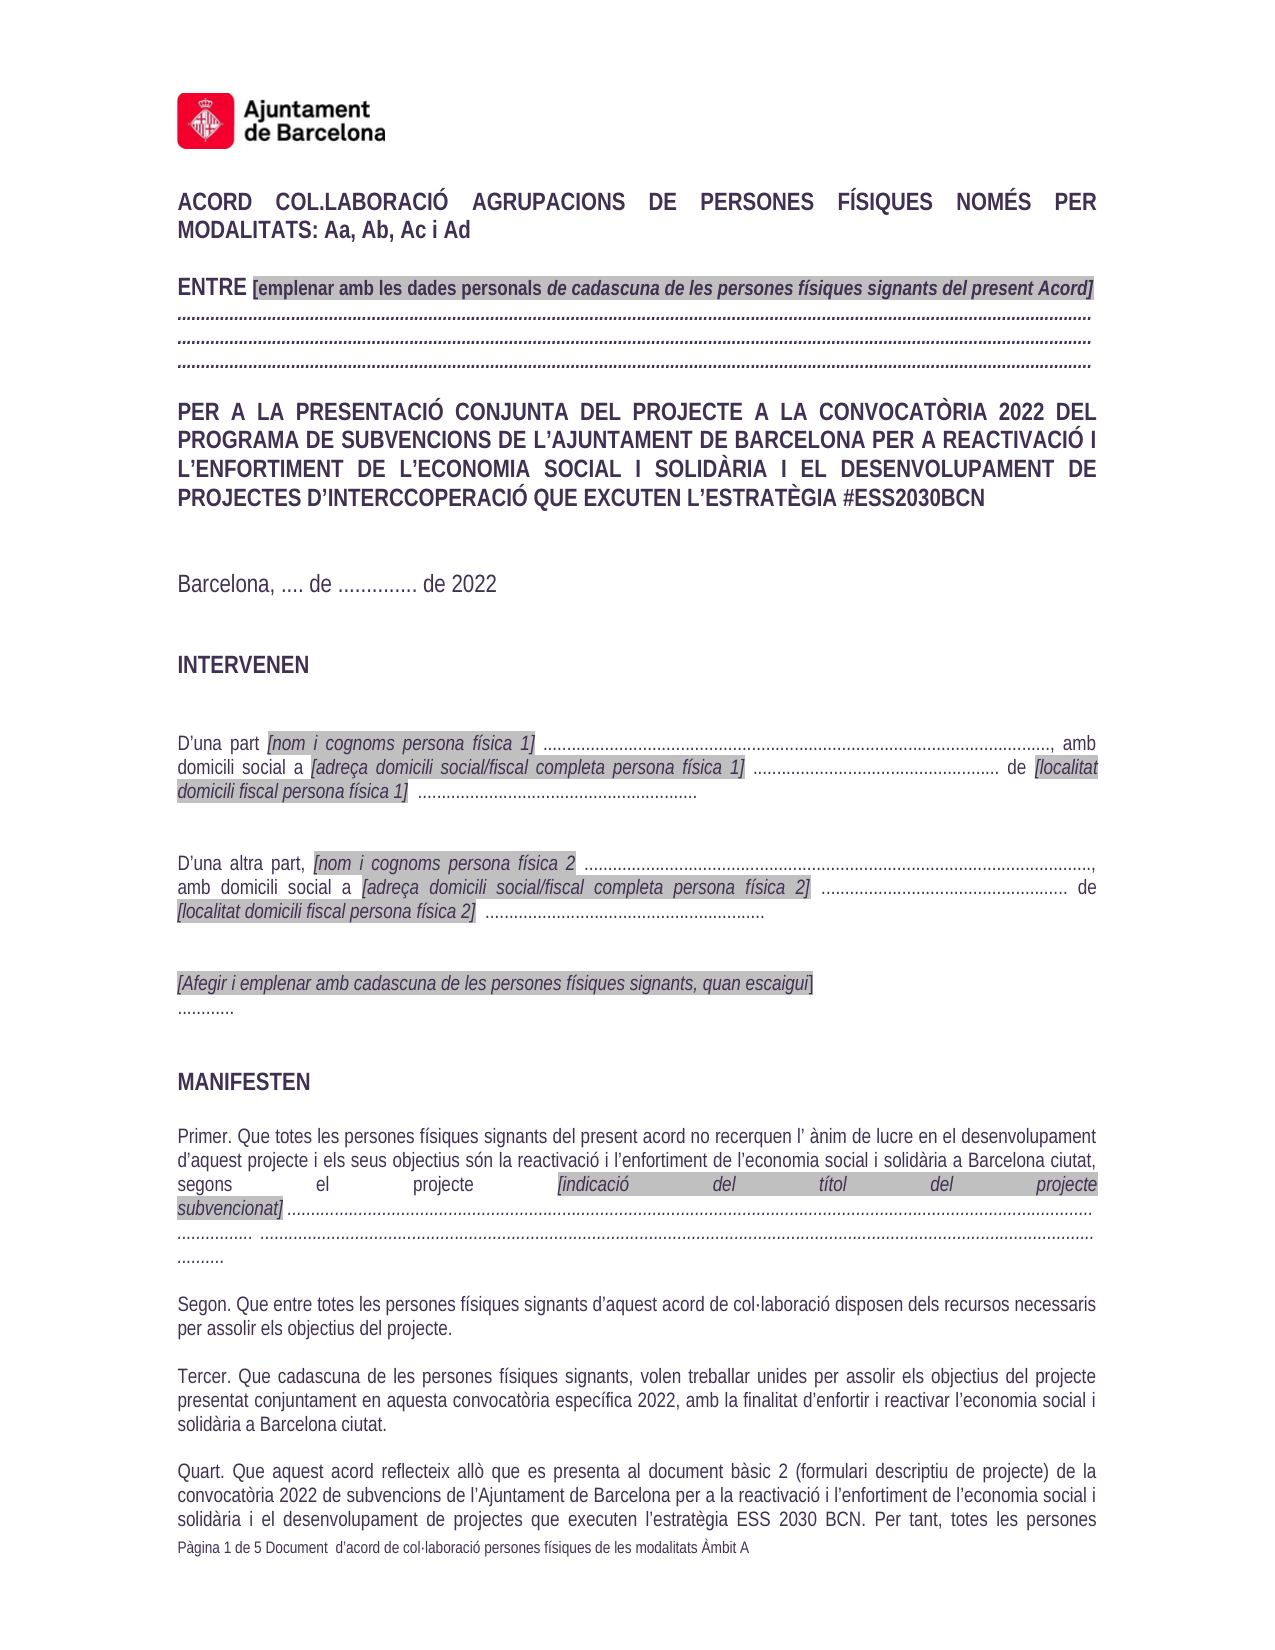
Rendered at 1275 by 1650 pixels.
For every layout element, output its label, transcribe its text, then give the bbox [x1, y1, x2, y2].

text Barcelona, .... de .............. de 2022 [177, 569, 1098, 597]
text Primer. Que totes les persones físiques signants del present acord no recerquen l’ ànim de lucre en el desenvolupament d’aquest projecte i els seus objectius són la reactivació i l’enfortiment de l’economia social i solidària a Barcelona ciutat, segons el projecte [indicació del títol del projecte subvencionat] .......................................................................................................................................................................................... .......................................................................................................................................................................................... [177, 1124, 1098, 1268]
text PER A LA PRESENTACIÓ CONJUNTA DEL PROJECTE A LA CONVOCATÒRIA 2022 DEL PROGRAMA DE SUBVENCIONS DE L’AJUNTAMENT DE BARCELONA PER A REACTIVACIÓ I L’ENFORTIMENT DE L’ECONOMIA SOCIAL I SOLIDÀRIA I EL DESENVOLUPAMENT DE PROJECTES D’INTERCCOPERACIÓ QUE EXCUTEN L’ESTRATÈGIA #ESS2030BCN [177, 397, 1098, 511]
text Tercer. Que cadascuna de les persones físiques signants, volen treballar unides per assolir els objectius del projecte presentat conjuntament en aquesta convocatòria específica 2022, amb la finalitat d’enfortir i reactivar l’economia social i solidària a Barcelona ciutat. [177, 1363, 1098, 1435]
text D’una part [nom i cognoms persona física 1] ..........................................................................................................., amb domicili social a [adreça domicili social/fiscal completa persona física 1] .................................................... de [localitat domicili fiscal persona física 1] ........................................................... [177, 731, 1098, 803]
text Quart. Que aquest acord reflecteix allò que es presenta al document bàsic 2 (formulari descriptiu de projecte) de la convocatòria 2022 de subvencions de l’Ajuntament de Barcelona per a la reactivació i l’enfortiment de l’economia social i solidària i el desenvolupament de projectes que executen l’estratègia ESS 2030 BCN. Per tant, totes les persones [177, 1459, 1098, 1531]
text MANIFESTEN [177, 1067, 1098, 1095]
text ............ [177, 995, 1098, 1019]
text ENTRE [emplenar amb les dades personals de cadascuna de les persones físiques signants del present Acord] ................................................................................................................................................................................................................................................................................................................................................................................................................................................................................................................................................................................................... [177, 272, 1098, 373]
text D’una altra part, [nom i cognoms persona física 2 ..........................................................................................................., amb domicili social a [adreça domicili social/fiscal completa persona física 2] .................................................... de [localitat domicili fiscal persona física 2] ........................................................... [177, 851, 1098, 923]
text ACORD COL.LABORACIÓ AGRUPACIONS DE PERSONES FÍSIQUES NOMÉS PER MODALITATS: Aa, Ab, Ac i Ad [177, 186, 1098, 244]
text INTERVENEN [177, 650, 1098, 679]
text Segon. Que entre totes les persones físiques signants d’aquest acord de col·laboració disposen dels recursos necessaris per assolir els objectius del projecte. [177, 1292, 1098, 1339]
text [Afegir i emplenar amb cadascuna de les persones físiques signants, quan escaigui] [177, 971, 1098, 995]
picture [177, 93, 385, 149]
